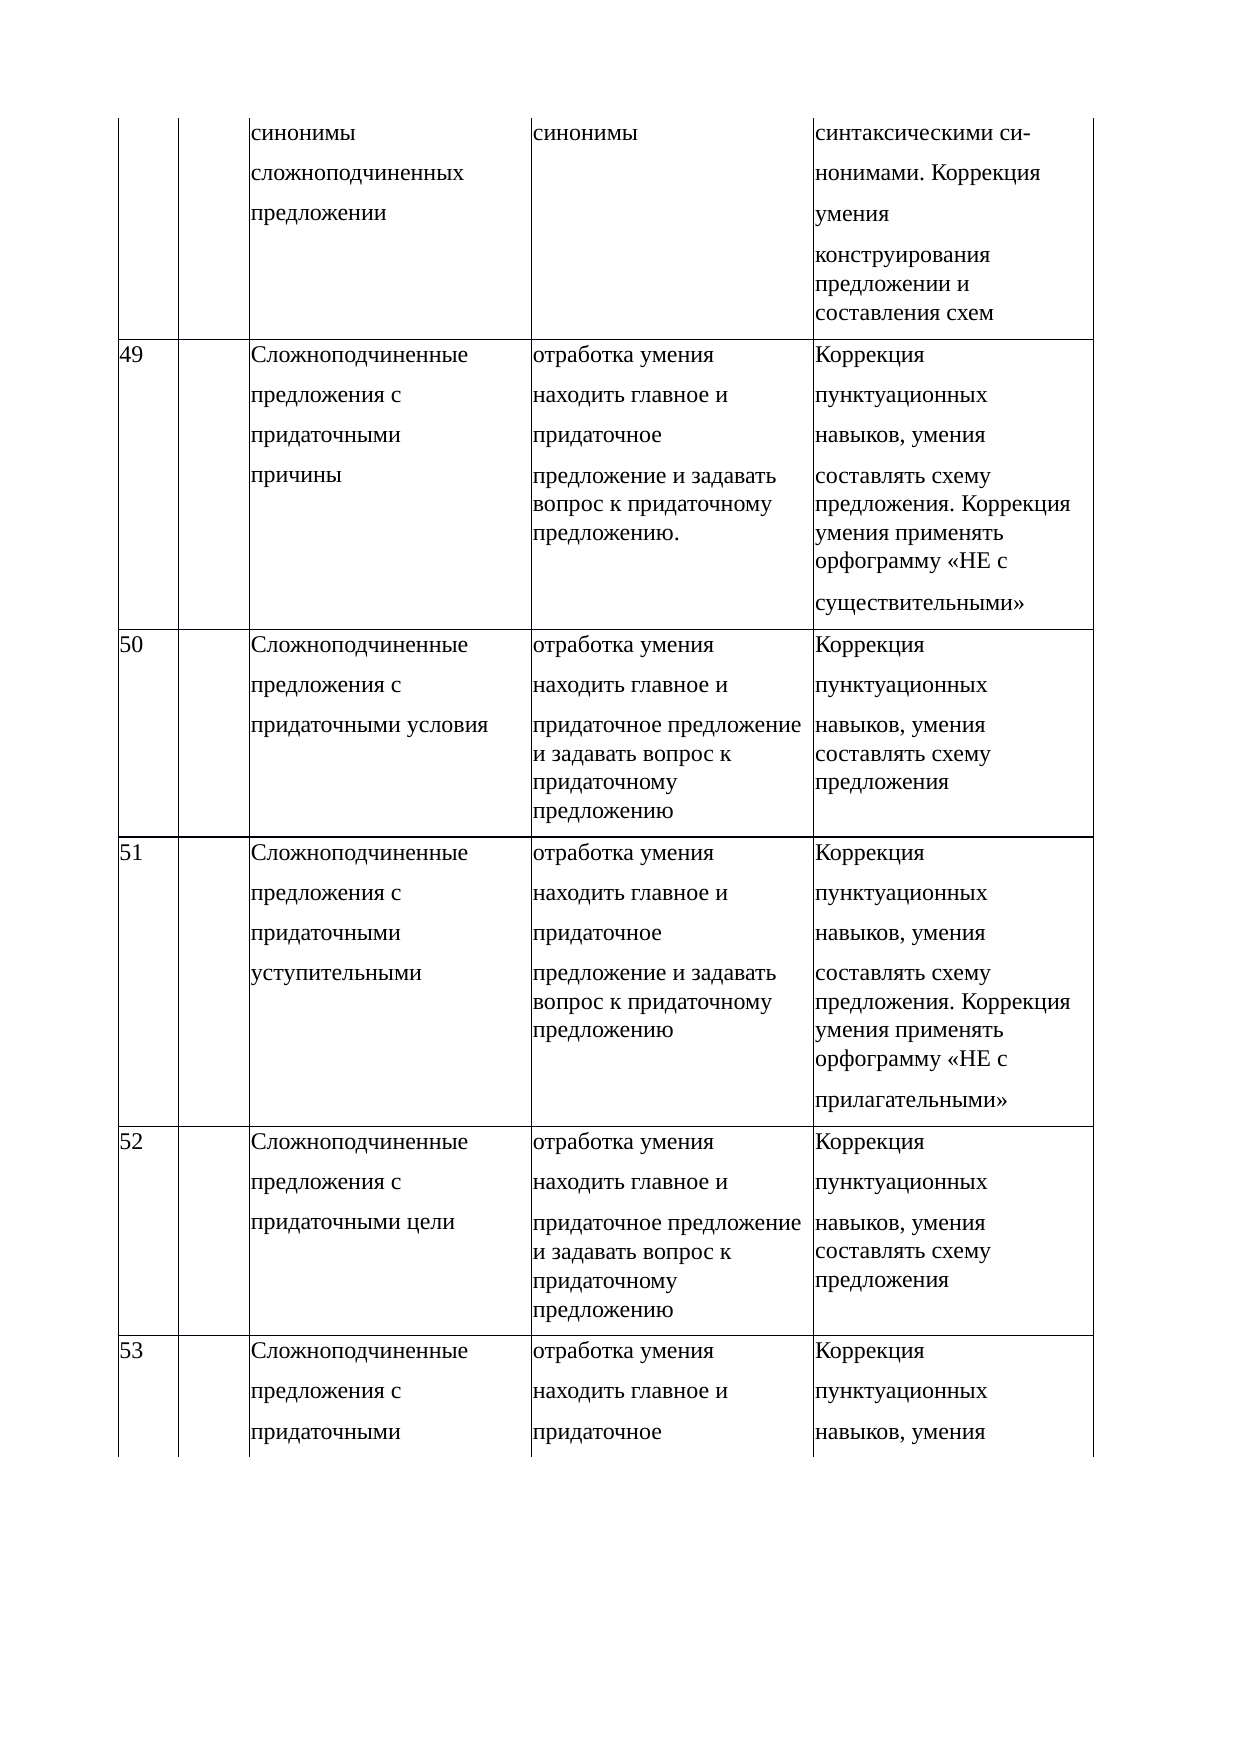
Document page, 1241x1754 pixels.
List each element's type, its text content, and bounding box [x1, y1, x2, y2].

table_cell [179, 1336, 249, 1377]
table_cell [179, 118, 249, 158]
table_cell предложения с [250, 692, 531, 710]
table_cell уступительными [250, 984, 531, 1126]
table_cell [179, 461, 249, 628]
table_cell [119, 380, 178, 420]
table_cell [179, 380, 249, 420]
table_cell пунктуационных [814, 670, 1093, 710]
table_cell отработка умения [532, 1127, 813, 1167]
table_cell синонимы [532, 118, 813, 158]
table_cell придаточное предложение и задавать вопрос к придаточному предложению [532, 1317, 813, 1335]
table_cell придаточными цели [250, 1229, 531, 1335]
table_cell предложение и задавать вопрос к придаточному предложению [532, 1037, 813, 1126]
table_cell [119, 918, 178, 958]
table_cell [119, 1417, 178, 1457]
table_cell Сложноподчиненные [250, 630, 531, 670]
table_cell Коррекция [814, 1127, 1093, 1167]
table_cell навыков, умения [814, 1417, 1093, 1457]
table_cell пунктуационных [814, 1167, 1093, 1207]
table_cell сложноподчиненных [250, 158, 531, 198]
table_cell [119, 1167, 178, 1207]
table_cell [179, 1127, 249, 1167]
table_cell находить главное и [532, 900, 813, 918]
table_cell причины [250, 482, 531, 628]
table_cell синонимы [250, 118, 531, 158]
table_cell [179, 878, 249, 918]
table_cell [179, 420, 249, 461]
table_cell пунктуационных [814, 380, 1093, 420]
table_cell [119, 878, 178, 918]
table_cell [179, 198, 249, 339]
table_cell 53 [119, 1336, 178, 1377]
table_cell придаточное предложение и задавать вопрос к придаточному предложению [532, 818, 813, 836]
table_cell составлять схему предложения. Коррекция умения применять орфограмму «НЕ с прилагательными» [814, 958, 1093, 1126]
table_cell предложении [250, 220, 531, 339]
table_cell 50 [119, 630, 178, 670]
table_cell [179, 918, 249, 958]
table_cell [119, 1207, 178, 1335]
table_cell отработка умения [532, 1336, 813, 1377]
table_cell [179, 958, 249, 1126]
table_cell Коррекция [814, 1336, 1093, 1377]
table_cell навыков, умения составлять схему предложения [814, 710, 1093, 836]
table_cell [119, 710, 178, 836]
table_cell [119, 461, 178, 628]
table_cell отработка умения [532, 630, 813, 670]
table_cell [119, 1377, 178, 1417]
table_cell [119, 420, 178, 461]
table_cell пунктуационных [814, 878, 1093, 918]
table_cell Сложноподчиненные [250, 340, 531, 380]
table_cell пунктуационных [814, 1377, 1093, 1417]
table_cell придаточное [532, 1439, 813, 1457]
table_cell предложения с [250, 900, 531, 918]
table_cell 49 [119, 340, 178, 380]
table_cell Коррекция [814, 340, 1093, 380]
table_cell Коррекция [814, 630, 1093, 670]
table_cell находить главное и [532, 1189, 813, 1207]
table_cell Сложноподчиненные [250, 1336, 531, 1377]
table_cell [119, 670, 178, 710]
table_cell придаточное [532, 940, 813, 958]
table_cell [179, 158, 249, 198]
table_cell отработка умения [532, 838, 813, 878]
table_cell Сложноподчиненные [250, 1127, 531, 1167]
table_cell [179, 670, 249, 710]
table_cell придаточное [532, 442, 813, 461]
table_cell придаточными [250, 442, 531, 461]
table_cell [179, 1207, 249, 1335]
table_cell [119, 158, 178, 198]
table_cell [179, 340, 249, 380]
table_cell Сложноподчиненные [250, 838, 531, 878]
table_cell предложения с [250, 1189, 531, 1207]
table_cell 51 [119, 838, 178, 878]
table_cell придаточными [250, 940, 531, 958]
table_cell находить главное и [532, 1398, 813, 1417]
table_cell придаточными [250, 1439, 531, 1457]
table_cell [179, 1377, 249, 1417]
table_cell [179, 630, 249, 670]
table_cell [532, 198, 813, 339]
table_cell навыков, умения [814, 918, 1093, 958]
table_cell [532, 158, 813, 198]
table_cell предложения с [250, 1398, 531, 1417]
table_cell навыков, умения [814, 420, 1093, 461]
table_cell навыков, умения составлять схему предложения [814, 1207, 1093, 1335]
table_cell отработка умения [532, 340, 813, 380]
table_cell умения конструирования предложении и составления схем [814, 198, 1093, 339]
table_cell нонимами. Коррекция [814, 158, 1093, 198]
table_cell [179, 1417, 249, 1457]
table_cell [119, 958, 178, 1126]
table_cell находить главное и [532, 402, 813, 420]
table_cell придаточными условия [250, 732, 531, 836]
table_cell синтаксическими си- [814, 118, 1093, 158]
table_cell Коррекция [814, 838, 1093, 878]
table_cell предложения с [250, 402, 531, 420]
table_cell [119, 118, 178, 158]
table_cell [179, 710, 249, 836]
table_cell [179, 838, 249, 878]
table_cell составлять схему предложения. Коррекция умения применять орфограмму «НЕ с существительными» [814, 461, 1093, 628]
table_cell предложение и задавать вопрос к придаточному предложению. [532, 540, 813, 628]
table_cell [119, 198, 178, 339]
table_cell находить главное и [532, 692, 813, 710]
table_cell 52 [119, 1127, 178, 1167]
table_cell [179, 1167, 249, 1207]
